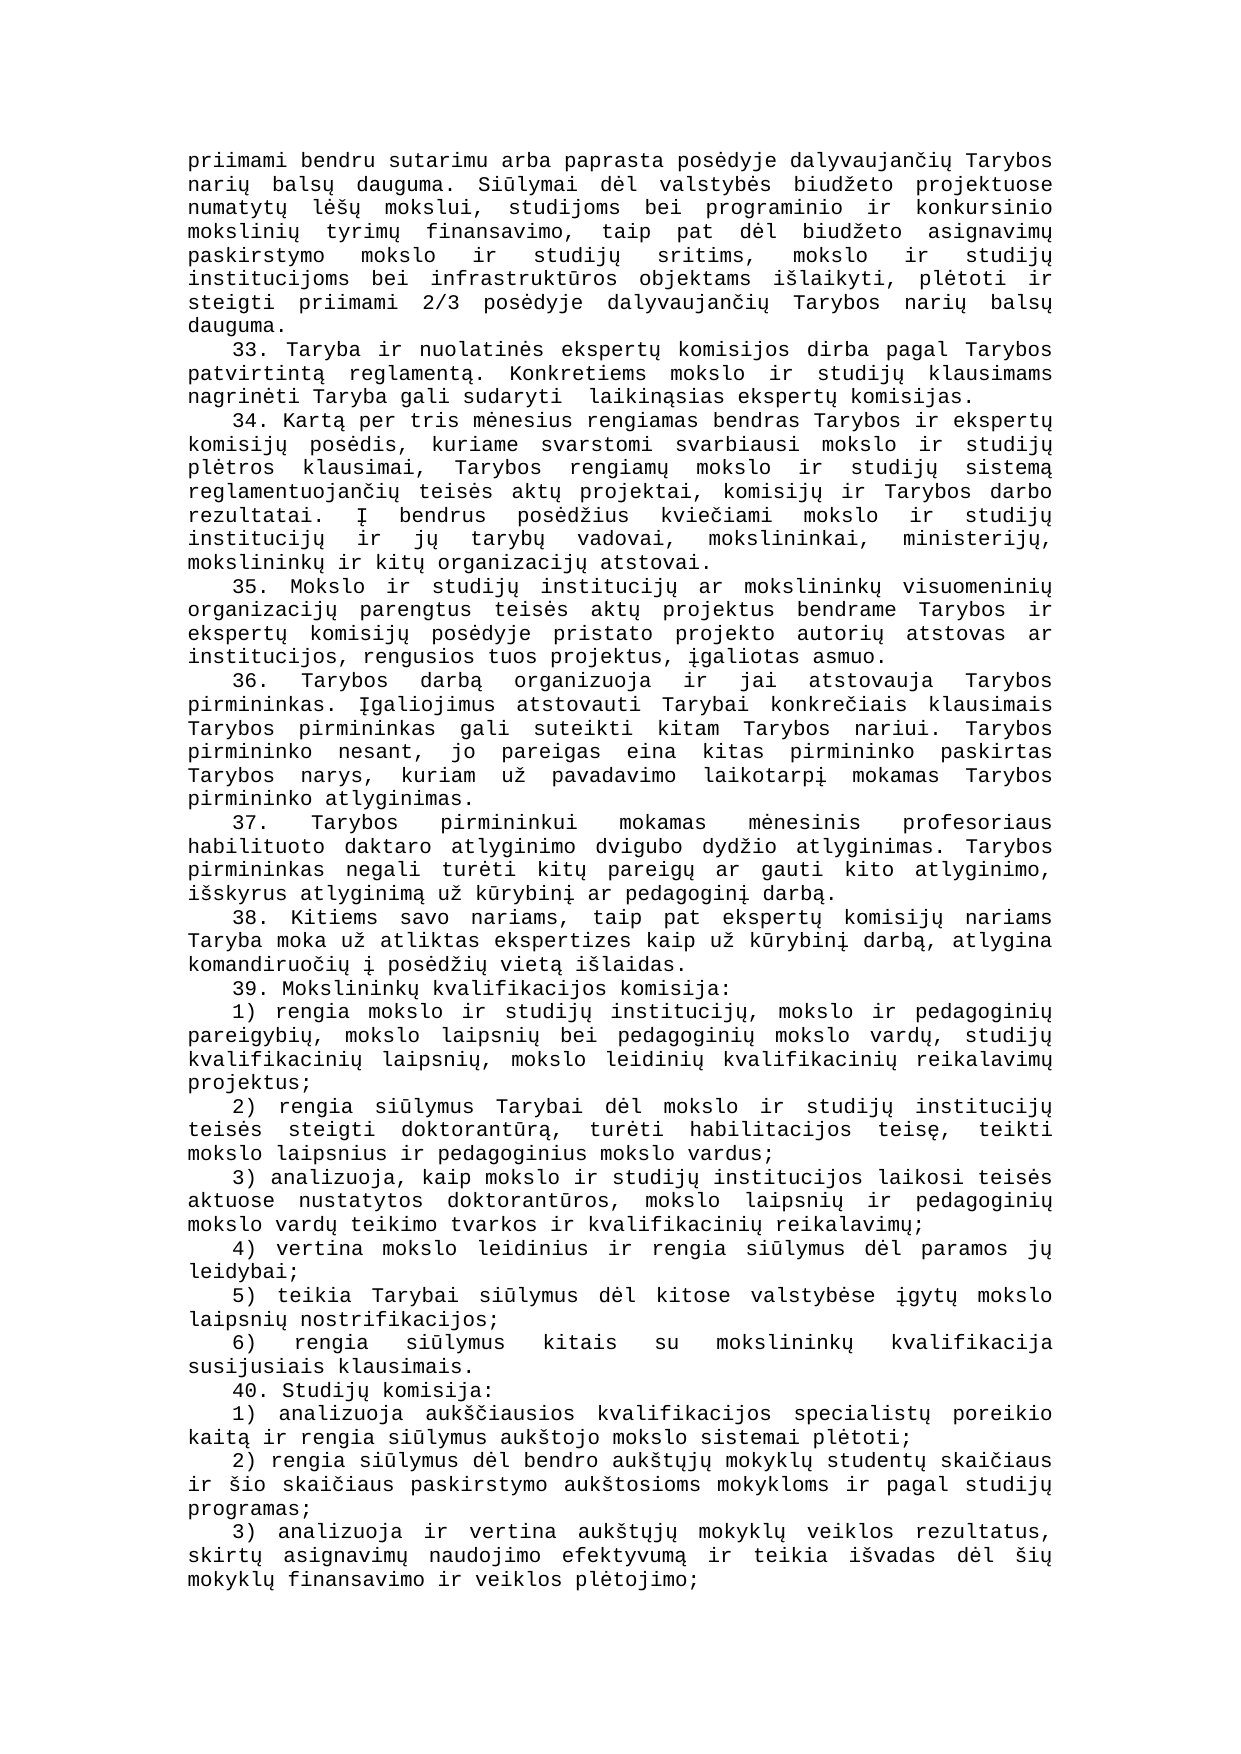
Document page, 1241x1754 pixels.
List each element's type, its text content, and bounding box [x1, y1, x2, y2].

text 1) rengia mokslo ir studijų institucijų, mokslo ir pedagoginių pareigybių, mokslo laipsnių bei pedagoginių mokslo vardų, studijų kvalifikacinių laipsnių, mokslo leidinių kvalifikacinių reikalavimų projektus; [187, 1001, 1053, 1096]
text 3) analizuoja, kaip mokslo ir studijų institucijos laikosi teisės aktuose nustatytos doktorantūros, mokslo laipsnių ir pedagoginių mokslo vardų teikimo tvarkos ir kvalifikacinių reikalavimų; [187, 1167, 1053, 1238]
text 37. Tarybos pirmininkui mokamas mėnesinis profesoriaus habilituoto daktaro atlyginimo dvigubo dydžio atlyginimas. Tarybos pirmininkas negali turėti kitų pareigų ar gauti kito atlyginimo, išskyrus atlyginimą už kūrybinį ar pedagoginį darbą. [187, 812, 1053, 907]
text 2) rengia siūlymus Tarybai dėl mokslo ir studijų institucijų teisės steigti doktorantūrą, turėti habilitacijos teisę, teikti mokslo laipsnius ir pedagoginius mokslo vardus; [187, 1096, 1053, 1167]
text 1) analizuoja aukščiausios kvalifikacijos specialistų poreikio kaitą ir rengia siūlymus aukštojo mokslo sistemai plėtoti; [187, 1403, 1053, 1451]
text 34. Kartą per tris mėnesius rengiamas bendras Tarybos ir ekspertų komisijų posėdis, kuriame svarstomi svarbiausi mokslo ir studijų plėtros klausimai, Tarybos rengiamų mokslo ir studijų sistemą reglamentuojančių teisės aktų projektai, komisijų ir Tarybos darbo rezultatai. Į bendrus posėdžius kviečiami mokslo ir studijų institucijų ir jų tarybų vadovai, mokslininkai, ministerijų, mokslininkų ir kitų organizacijų atstovai. [187, 410, 1053, 576]
text 39. Mokslininkų kvalifikacijos komisija: [187, 978, 1053, 1001]
text 2) rengia siūlymus dėl bendro aukštųjų mokyklų studentų skaičiaus ir šio skaičiaus paskirstymo aukštosioms mokykloms ir pagal studijų programas; [187, 1451, 1053, 1521]
text 33. Taryba ir nuolatinės ekspertų komisijos dirba pagal Tarybos patvirtintą reglamentą. Konkretiems mokslo ir studijų klausimams nagrinėti Taryba gali sudaryti laikinąsias ekspertų komisijas. [187, 339, 1053, 410]
text 38. Kitiems savo nariams, taip pat ekspertų komisijų nariams Taryba moka už atliktas ekspertizes kaip už kūrybinį darbą, atlygina komandiruočių į posėdžių vietą išlaidas. [187, 907, 1053, 978]
text 6) rengia siūlymus kitais su mokslininkų kvalifikacija susijusiais klausimais. [187, 1332, 1053, 1379]
text 35. Mokslo ir studijų institucijų ar mokslininkų visuomeninių organizacijų parengtus teisės aktų projektus bendrame Tarybos ir ekspertų komisijų posėdyje pristato projekto autorių atstovas ar institucijos, rengusios tuos projektus, įgaliotas asmuo. [187, 576, 1053, 670]
text 36. Tarybos darbą organizuoja ir jai atstovauja Tarybos pirmininkas. Įgaliojimus atstovauti Tarybai konkrečiais klausimais Tarybos pirmininkas gali suteikti kitam Tarybos nariui. Tarybos pirmininko nesant, jo pareigas eina kitas pirmininko paskirtas Tarybos narys, kuriam už pavadavimo laikotarpį mokamas Tarybos pirmininko atlyginimas. [187, 670, 1053, 812]
text 4) vertina mokslo leidinius ir rengia siūlymus dėl paramos jų leidybai; [187, 1238, 1053, 1285]
text 3) analizuoja ir vertina aukštųjų mokyklų veiklos rezultatus, skirtų asignavimų naudojimo efektyvumą ir teikia išvadas dėl šių mokyklų finansavimo ir veiklos plėtojimo; [187, 1521, 1053, 1592]
text 5) teikia Tarybai siūlymus dėl kitose valstybėse įgytų mokslo laipsnių nostrifikacijos; [187, 1285, 1053, 1332]
text 40. Studijų komisija: [187, 1379, 1053, 1403]
text priimami bendru sutarimu arba paprasta posėdyje dalyvaujančių Tarybos narių balsų dauguma. Siūlymai dėl valstybės biudžeto projektuose numatytų lėšų mokslui, studijoms bei programinio ir konkursinio mokslinių tyrimų finansavimo, taip pat dėl biudžeto asignavimų paskirstymo mokslo ir studijų sritims, mokslo ir studijų institucijoms bei infrastruktūros objektams išlaikyti, plėtoti ir steigti priimami 2/3 posėdyje dalyvaujančių Tarybos narių balsų dauguma. [187, 150, 1053, 339]
